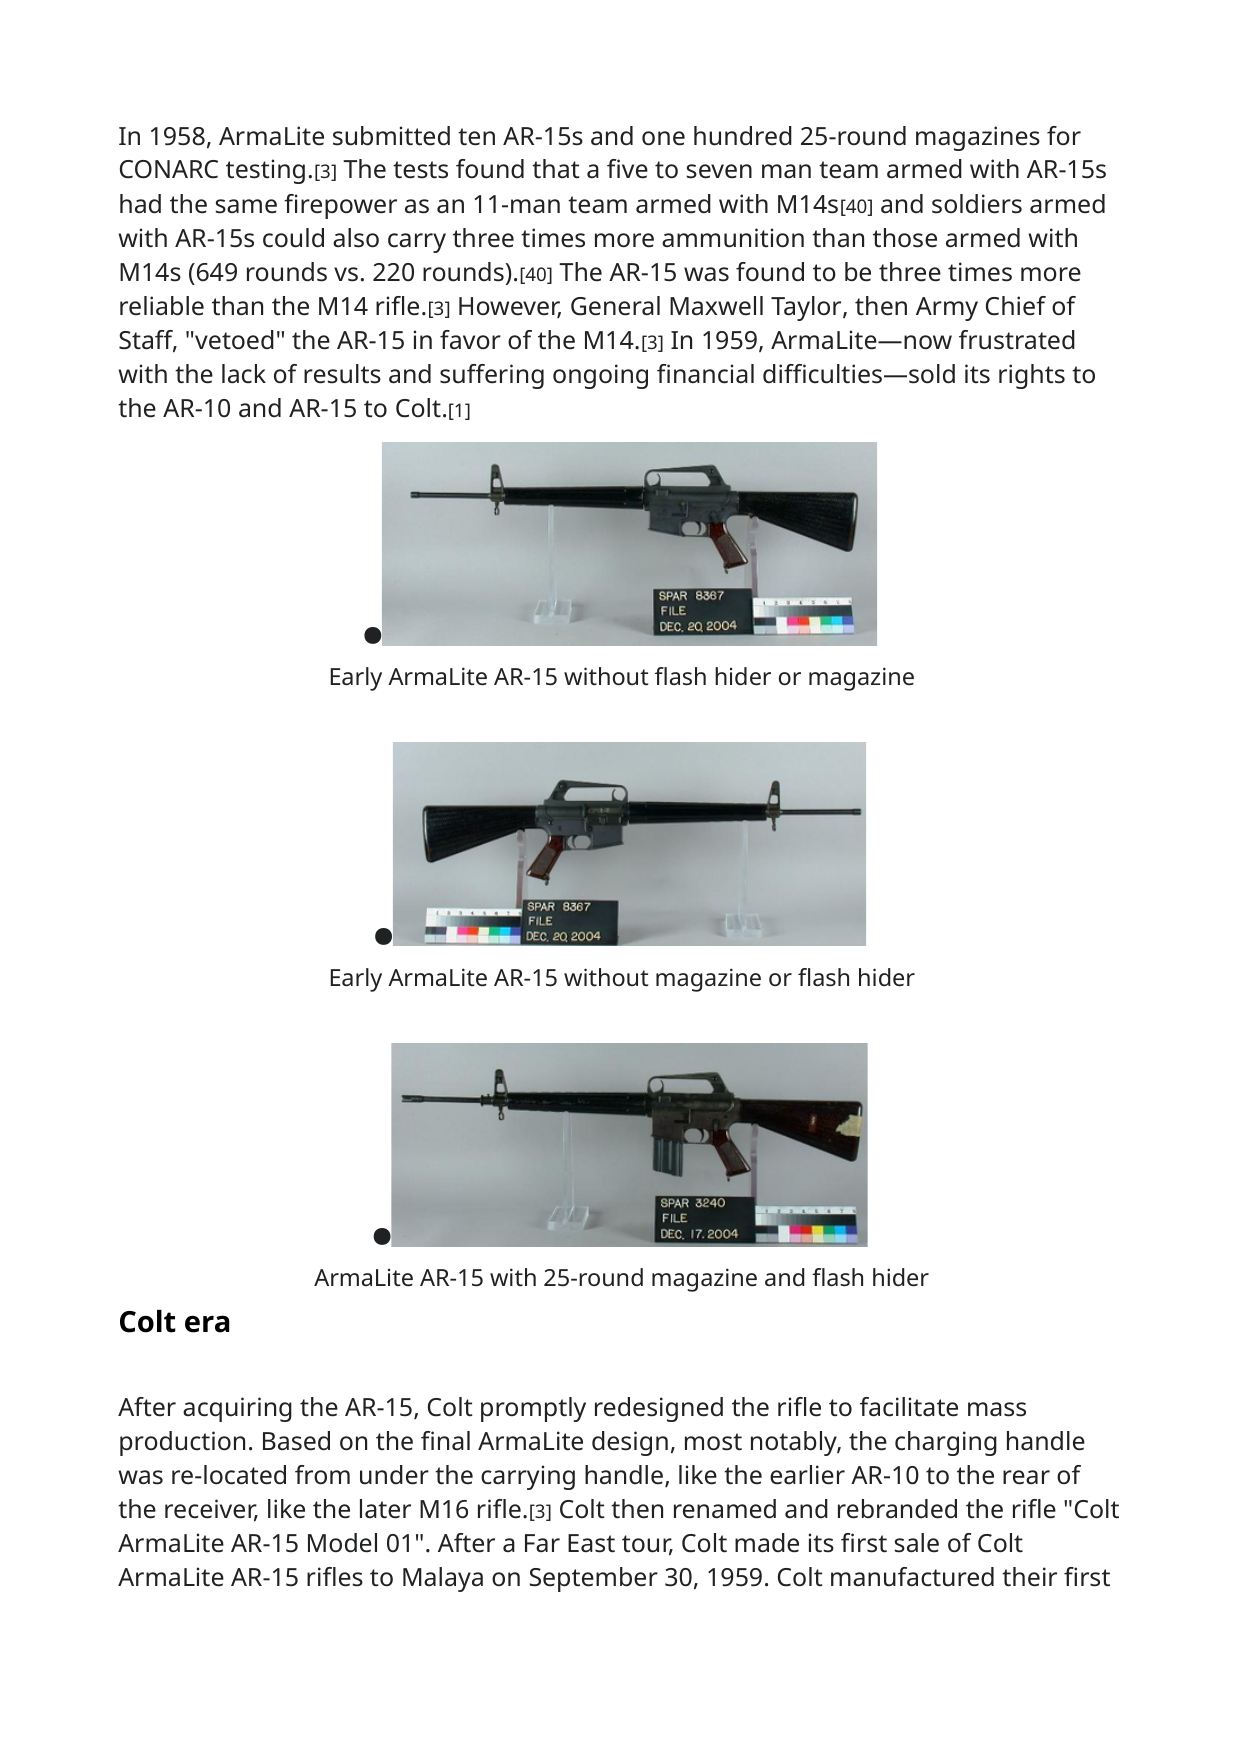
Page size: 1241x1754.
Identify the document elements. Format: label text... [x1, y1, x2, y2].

text After acquiring the AR-15, Colt promptly redesigned the rifle to facilitate mass production. Based on the final ArmaLite design, most notably, the charging handle was re-located from under the carrying handle, like the earlier AR-10 to the rear of the receiver, like the later M16 rifle.[3] Colt then renamed and rebranded the rifle "Colt ArmaLite AR-15 Model 01". After a Far East tour, Colt made its first sale of Colt ArmaLite AR-15 rifles to Malaya on September 30, 1959. Colt manufactured their first [118, 1390, 1122, 1594]
list Early ArmaLite AR-15 without magazine or flash hider [118, 961, 1122, 993]
picture [392, 742, 867, 946]
list Early ArmaLite AR-15 without flash hider or magazine [118, 661, 1122, 692]
picture [391, 1043, 868, 1247]
text In 1958, ArmaLite submitted ten AR-15s and one hundred 25-round magazines for CONARC testing.[3] The tests found that a five to seven man team armed with AR-15s had the same firepower as an 11-man team armed with M14s[40] and soldiers armed with AR-15s could also carry three times more ammunition than those armed with M14s (649 rounds vs. 220 rounds).[40] The AR-15 was found to be three times more reliable than the M14 rifle.[3] However, General Maxwell Taylor, then Army Chief of Staff, "vetoed" the AR-15 in favor of the M14.[3] In 1959, ArmaLite—now frustrated with the lack of results and suffering ongoing financial difficulties—sold its rights to the AR-10 and AR-15 to Colt.[1] [118, 118, 1122, 425]
list ArmaLite AR-15 with 25-round magazine and flash hider [118, 1261, 1122, 1293]
subtitle Colt era [118, 1301, 1122, 1341]
picture [381, 442, 878, 646]
